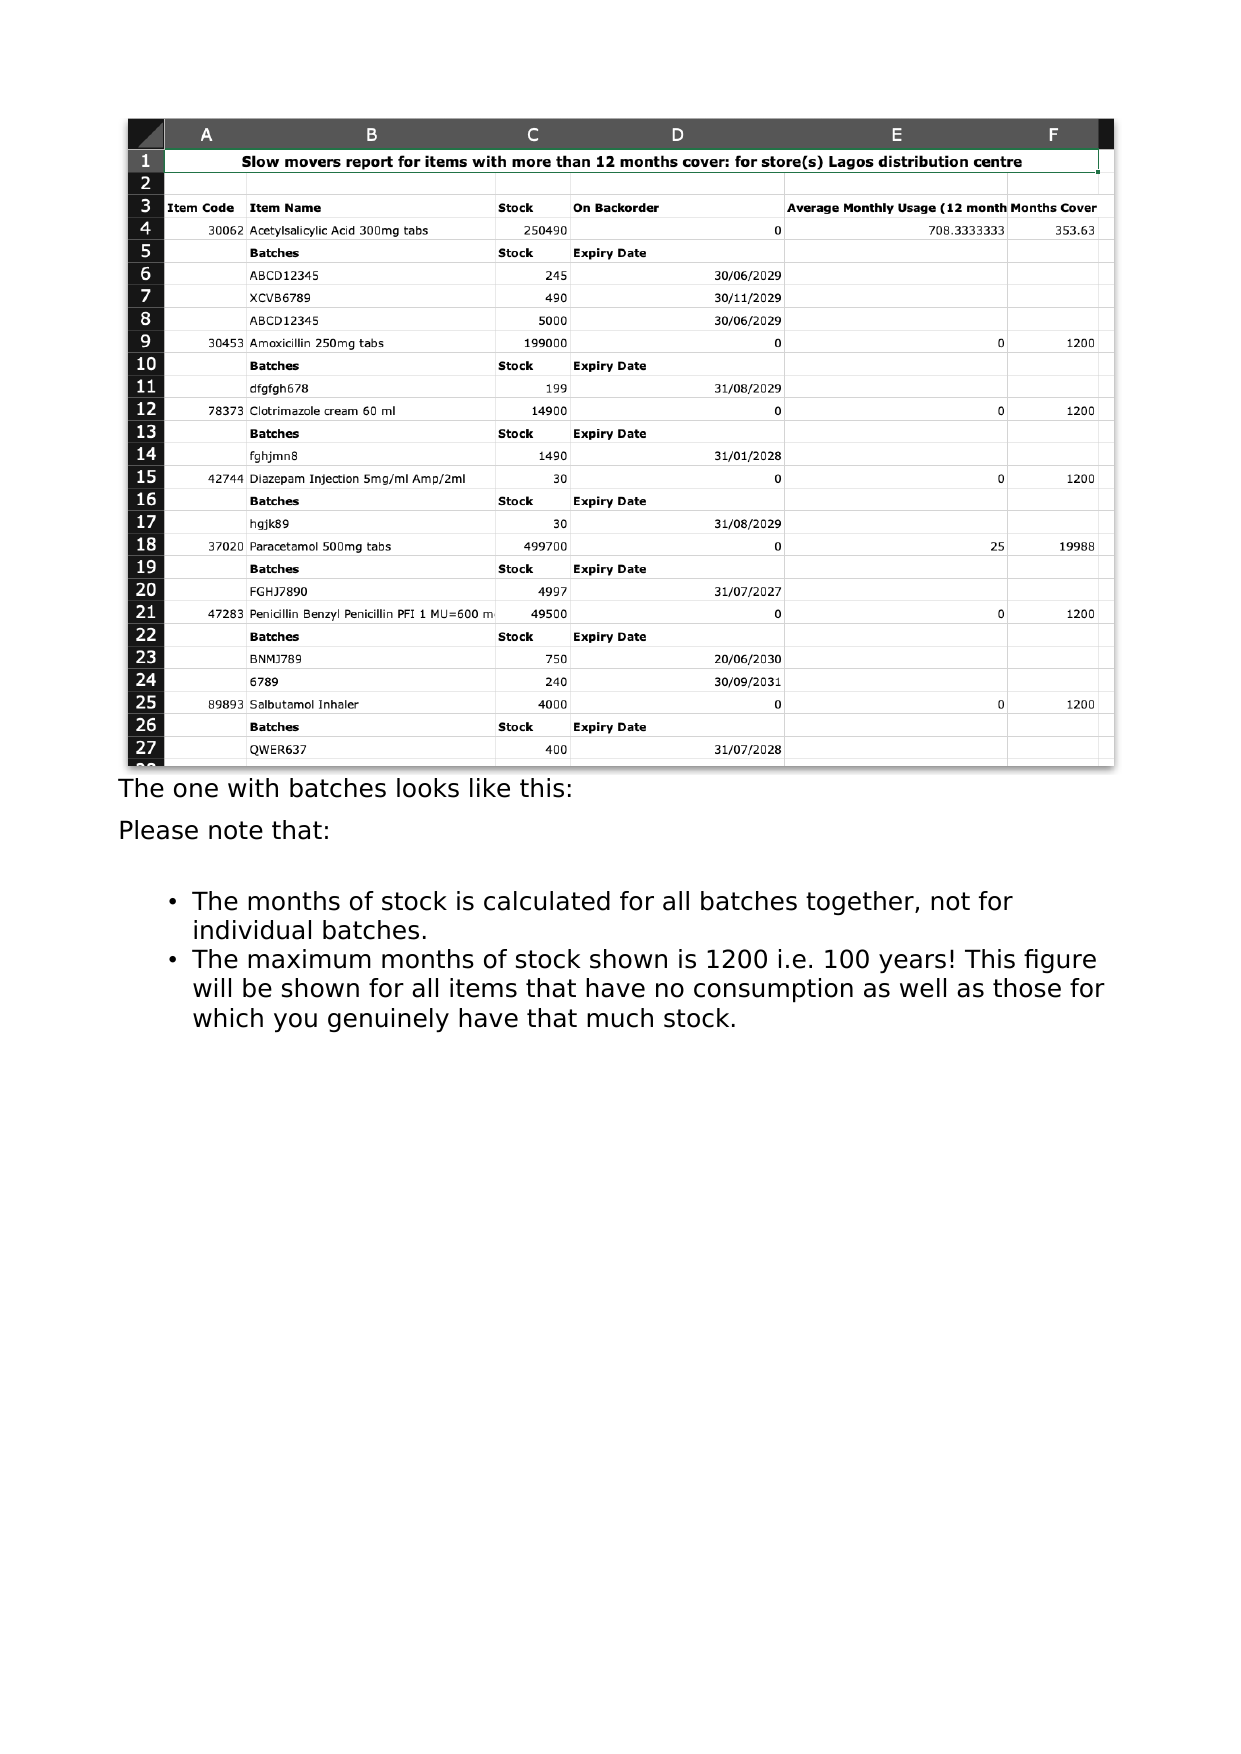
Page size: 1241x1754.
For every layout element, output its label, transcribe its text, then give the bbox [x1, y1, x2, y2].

list The months of stock is calculated for all batches together, not for individual batches. [177, 887, 1122, 945]
text The one with batches looks like this: [118, 775, 1122, 803]
text Please note that: [118, 816, 1122, 845]
list The maximum months of stock shown is 1200 i.e. 100 years! This figure will be shown for all items that have no consumption as well as those for which you genuinely have that much stock. [177, 945, 1122, 1033]
picture [118, 118, 1123, 775]
